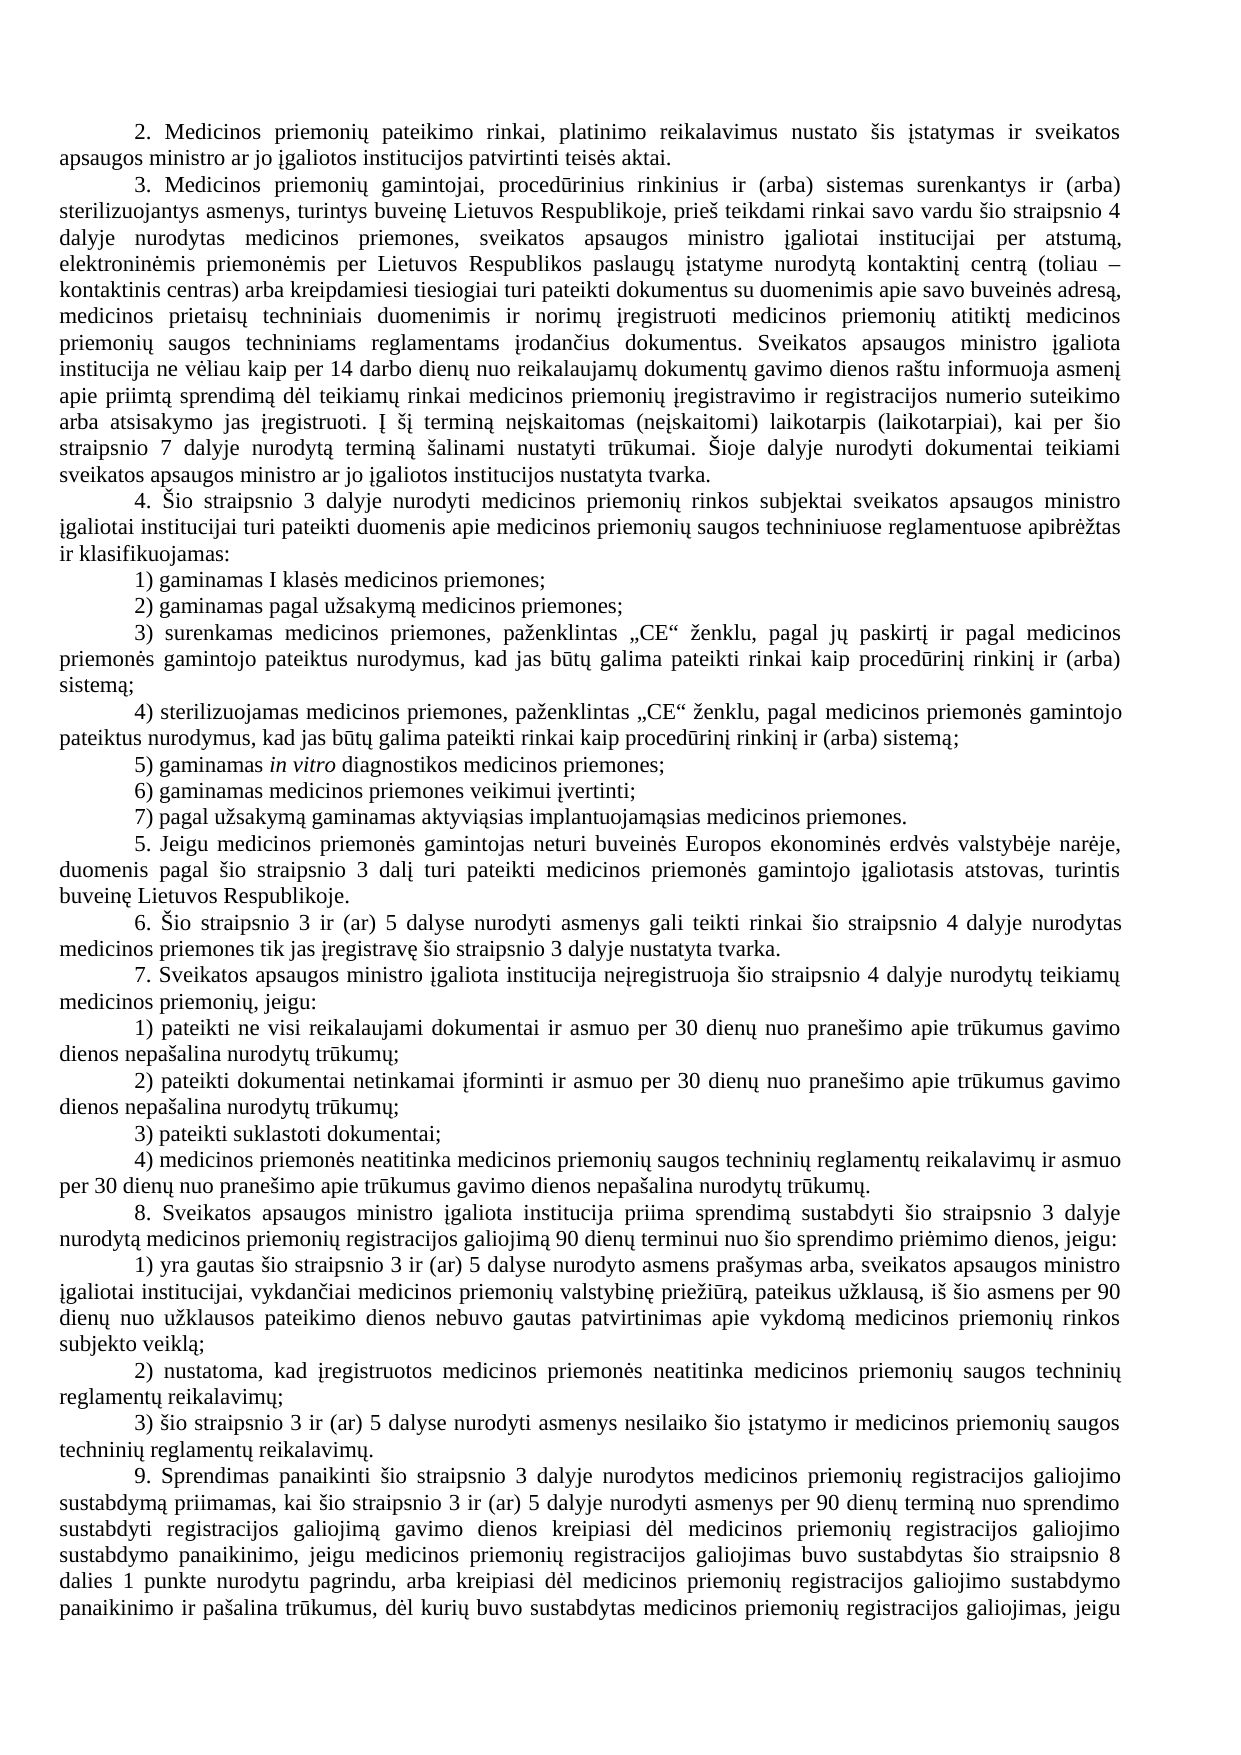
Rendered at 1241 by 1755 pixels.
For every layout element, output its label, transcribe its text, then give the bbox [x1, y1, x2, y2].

text 6. Šio straipsnio 3 ir (ar) 5 dalyse nurodyti asmenys gali teikti rinkai šio straipsnio 4 dalyje nurodytas medicinos priemones tik jas įregistravę šio straipsnio 3 dalyje nustatyta tvarka. [59, 909, 1122, 961]
text 7) pagal užsakymą gaminamas aktyviąsias implantuojamąsias medicinos priemones. [59, 803, 1122, 830]
text 2) pateikti dokumentai netinkamai įforminti ir asmuo per 30 dienų nuo pranešimo apie trūkumus gavimo dienos nepašalina nurodytų trūkumų; [59, 1067, 1122, 1119]
text 2. Medicinos priemonių pateikimo rinkai, platinimo reikalavimus nustato šis įstatymas ir sveikatos apsaugos ministro ar jo įgaliotos institucijos patvirtinti teisės aktai. [59, 118, 1122, 171]
text 8. Sveikatos apsaugos ministro įgaliota institucija priima sprendimą sustabdyti šio straipsnio 3 dalyje nurodytą medicinos priemonių registracijos galiojimą 90 dienų terminui nuo šio sprendimo priėmimo dienos, jeigu: [59, 1199, 1122, 1251]
text 2) nustatoma, kad įregistruotos medicinos priemonės neatitinka medicinos priemonių saugos techninių reglamentų reikalavimų; [59, 1357, 1122, 1409]
text 3) šio straipsnio 3 ir (ar) 5 dalyse nurodyti asmenys nesilaiko šio įstatymo ir medicinos priemonių saugos techninių reglamentų reikalavimų. [59, 1409, 1122, 1462]
text 1) pateikti ne visi reikalaujami dokumentai ir asmuo per 30 dienų nuo pranešimo apie trūkumus gavimo dienos nepašalina nurodytų trūkumų; [59, 1014, 1122, 1067]
text 6) gaminamas medicinos priemones veikimui įvertinti; [59, 777, 1122, 803]
text 2) gaminamas pagal užsakymą medicinos priemones; [59, 592, 1122, 619]
text 4) medicinos priemonės neatitinka medicinos priemonių saugos techninių reglamentų reikalavimų ir asmuo per 30 dienų nuo pranešimo apie trūkumus gavimo dienos nepašalina nurodytų trūkumų. [59, 1146, 1122, 1199]
text 7. Sveikatos apsaugos ministro įgaliota institucija neįregistruoja šio straipsnio 4 dalyje nurodytų teikiamų medicinos priemonių, jeigu: [59, 961, 1122, 1014]
text 4. Šio straipsnio 3 dalyje nurodyti medicinos priemonių rinkos subjektai sveikatos apsaugos ministro įgaliotai institucijai turi pateikti duomenis apie medicinos priemonių saugos techniniuose reglamentuose apibrėžtas ir klasifikuojamas: [59, 487, 1122, 566]
text 1) yra gautas šio straipsnio 3 ir (ar) 5 dalyse nurodyto asmens prašymas arba, sveikatos apsaugos ministro įgaliotai institucijai, vykdančiai medicinos priemonių valstybinę priežiūrą, pateikus užklausą, iš šio asmens per 90 dienų nuo užklausos pateikimo dienos nebuvo gautas patvirtinimas apie vykdomą medicinos priemonių rinkos subjekto veiklą; [59, 1251, 1122, 1357]
text 9. Sprendimas panaikinti šio straipsnio 3 dalyje nurodytos medicinos priemonių registracijos galiojimo sustabdymą priimamas, kai šio straipsnio 3 ir (ar) 5 dalyje nurodyti asmenys per 90 dienų terminą nuo sprendimo sustabdyti registracijos galiojimą gavimo dienos kreipiasi dėl medicinos priemonių registracijos galiojimo sustabdymo panaikinimo, jeigu medicinos priemonių registracijos galiojimas buvo sustabdytas šio straipsnio 8 dalies 1 punkte nurodytu pagrindu, arba kreipiasi dėl medicinos priemonių registracijos galiojimo sustabdymo panaikinimo ir pašalina trūkumus, dėl kurių buvo sustabdytas medicinos priemonių registracijos galiojimas, jeigu [59, 1462, 1122, 1620]
text 3) pateikti suklastoti dokumentai; [59, 1119, 1122, 1146]
text 1) gaminamas I klasės medicinos priemones; [59, 566, 1122, 592]
text 3) surenkamas medicinos priemones, paženklintas „CE“ ženklu, pagal jų paskirtį ir pagal medicinos priemonės gamintojo pateiktus nurodymus, kad jas būtų galima pateikti rinkai kaip procedūrinį rinkinį ir (arba) sistemą; [59, 619, 1122, 698]
text 4) sterilizuojamas medicinos priemones, paženklintas „CE“ ženklu, pagal medicinos priemonės gamintojo pateiktus nurodymus, kad jas būtų galima pateikti rinkai kaip procedūrinį rinkinį ir (arba) sistemą; [59, 698, 1122, 751]
text 3. Medicinos priemonių gamintojai, procedūrinius rinkinius ir (arba) sistemas surenkantys ir (arba) sterilizuojantys asmenys, turintys buveinę Lietuvos Respublikoje, prieš teikdami rinkai savo vardu šio straipsnio 4 dalyje nurodytas medicinos priemones, sveikatos apsaugos ministro įgaliotai institucijai per atstumą, elektroninėmis priemonėmis per Lietuvos Respublikos paslaugų įstatyme nurodytą kontaktinį centrą (toliau – kontaktinis centras) arba kreipdamiesi tiesiogiai turi pateikti dokumentus su duomenimis apie savo buveinės adresą, medicinos prietaisų techniniais duomenimis ir norimų įregistruoti medicinos priemonių atitiktį medicinos priemonių saugos techniniams reglamentams įrodančius dokumentus. Sveikatos apsaugos ministro įgaliota institucija ne vėliau kaip per 14 darbo dienų nuo reikalaujamų dokumentų gavimo dienos raštu informuoja asmenį apie priimtą sprendimą dėl teikiamų rinkai medicinos priemonių įregistravimo ir registracijos numerio suteikimo arba atsisakymo jas įregistruoti. Į šį terminą neįskaitomas (neįskaitomi) laikotarpis (laikotarpiai), kai per šio straipsnio 7 dalyje nurodytą terminą šalinami nustatyti trūkumai. Šioje dalyje nurodyti dokumentai teikiami sveikatos apsaugos ministro ar jo įgaliotos institucijos nustatyta tvarka. [59, 171, 1122, 487]
text 5) gaminamas in vitro diagnostikos medicinos priemones; [59, 751, 1122, 777]
text 5. Jeigu medicinos priemonės gamintojas neturi buveinės Europos ekonominės erdvės valstybėje narėje, duomenis pagal šio straipsnio 3 dalį turi pateikti medicinos priemonės gamintojo įgaliotasis atstovas, turintis buveinę Lietuvos Respublikoje. [59, 830, 1122, 909]
